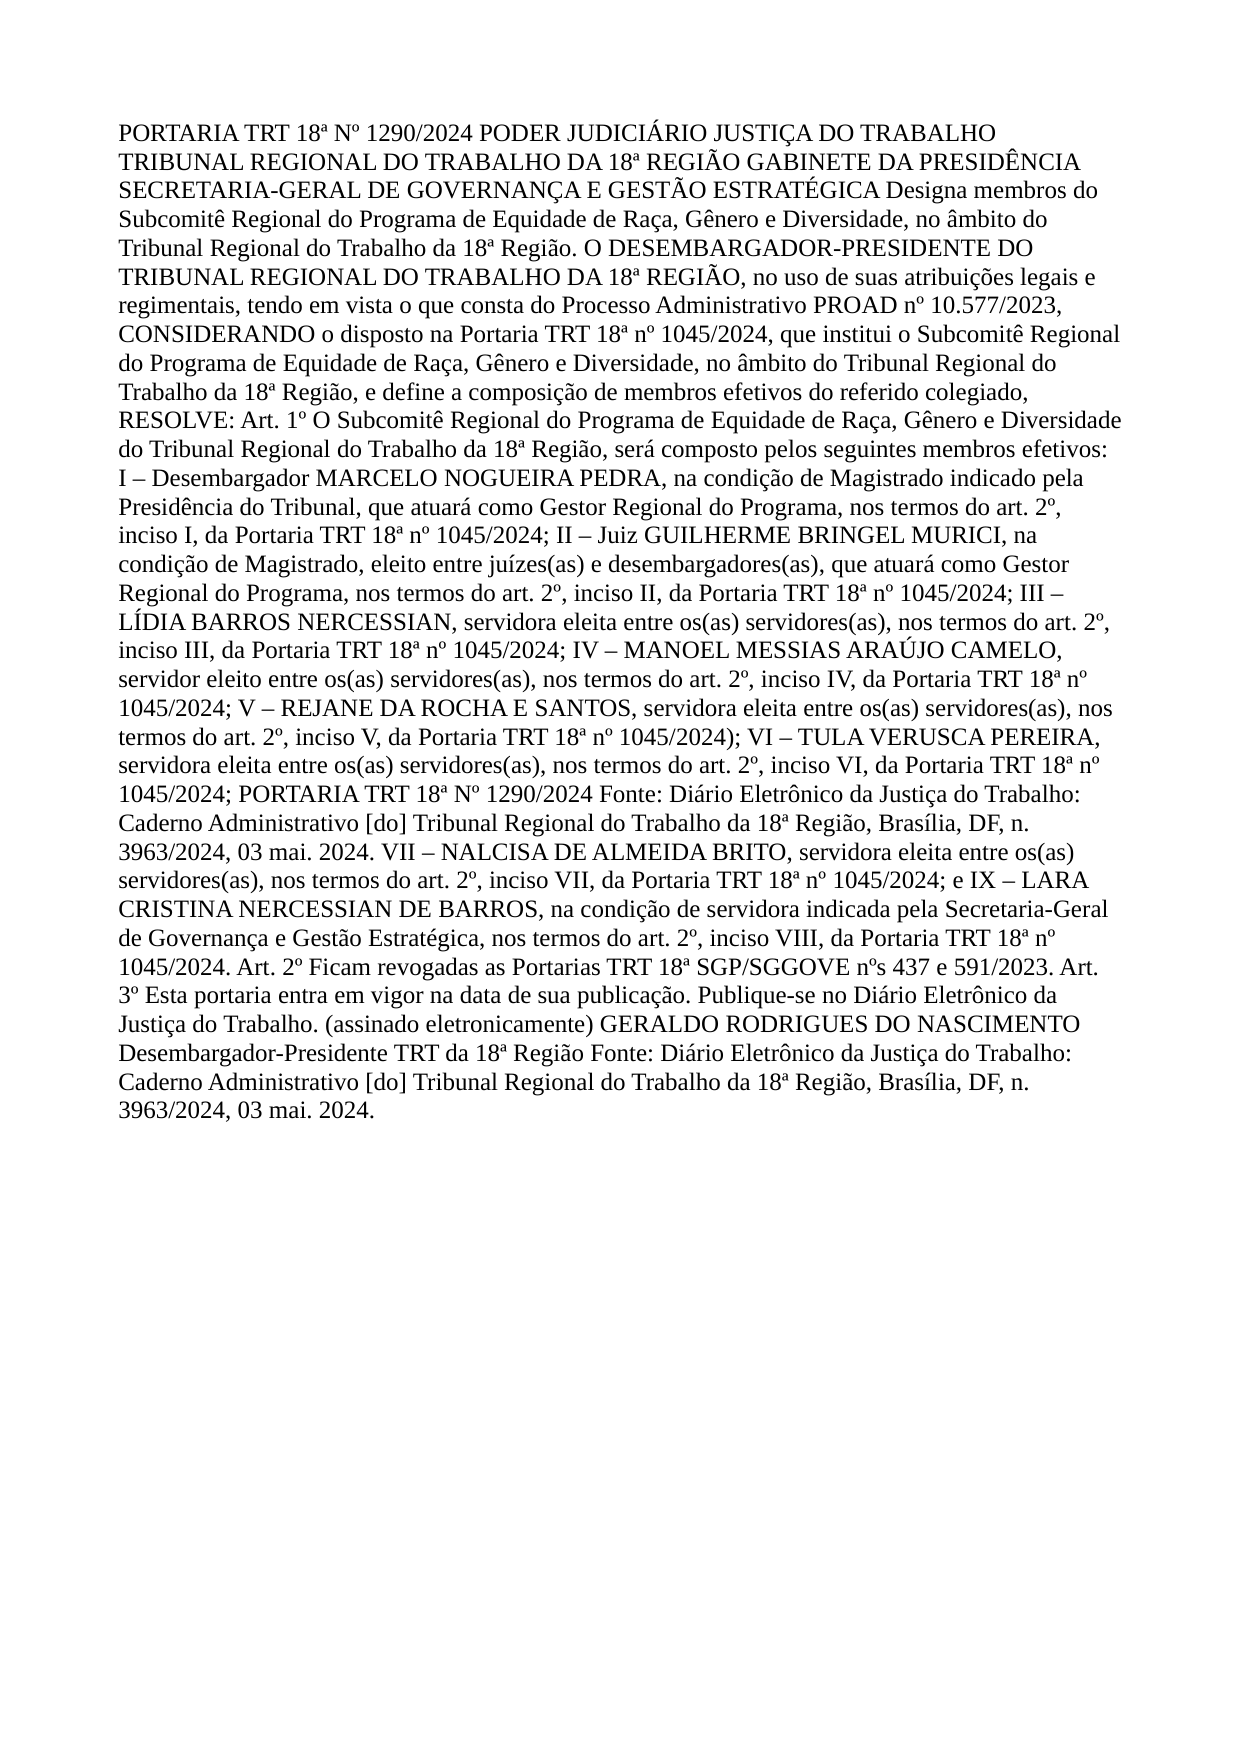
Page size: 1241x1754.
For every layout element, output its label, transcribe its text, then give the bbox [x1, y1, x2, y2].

text PORTARIA TRT 18ª Nº 1290/2024 PODER JUDICIÁRIO JUSTIÇA DO TRABALHO TRIBUNAL REGIONAL DO TRABALHO DA 18ª REGIÃO GABINETE DA PRESIDÊNCIA SECRETARIA-GERAL DE GOVERNANÇA E GESTÃO ESTRATÉGICA Designa membros do Subcomitê Regional do Programa de Equidade de Raça, Gênero e Diversidade, no âmbito do Tribunal Regional do Trabalho da 18ª Região. O DESEMBARGADOR-PRESIDENTE DO TRIBUNAL REGIONAL DO TRABALHO DA 18ª REGIÃO, no uso de suas atribuições legais e regimentais, tendo em vista o que consta do Processo Administrativo PROAD nº 10.577/2023, CONSIDERANDO o disposto na Portaria TRT 18ª nº 1045/2024, que institui o Subcomitê Regional do Programa de Equidade de Raça, Gênero e Diversidade, no âmbito do Tribunal Regional do Trabalho da 18ª Região, e define a composição de membros efetivos do referido colegiado, RESOLVE: Art. 1º O Subcomitê Regional do Programa de Equidade de Raça, Gênero e Diversidade do Tribunal Regional do Trabalho da 18ª Região, será composto pelos seguintes membros efetivos: I – Desembargador MARCELO NOGUEIRA PEDRA, na condição de Magistrado indicado pela Presidência do Tribunal, que atuará como Gestor Regional do Programa, nos termos do art. 2º, inciso I, da Portaria TRT 18ª nº 1045/2024; II – Juiz GUILHERME BRINGEL MURICI, na condição de Magistrado, eleito entre juízes(as) e desembargadores(as), que atuará como Gestor Regional do Programa, nos termos do art. 2º, inciso II, da Portaria TRT 18ª nº 1045/2024; III – LÍDIA BARROS NERCESSIAN, servidora eleita entre os(as) servidores(as), nos termos do art. 2º, inciso III, da Portaria TRT 18ª nº 1045/2024; IV – MANOEL MESSIAS ARAÚJO CAMELO, servidor eleito entre os(as) servidores(as), nos termos do art. 2º, inciso IV, da Portaria TRT 18ª nº 1045/2024; V – REJANE DA ROCHA E SANTOS, servidora eleita entre os(as) servidores(as), nos termos do art. 2º, inciso V, da Portaria TRT 18ª nº 1045/2024); VI – TULA VERUSCA PEREIRA, servidora eleita entre os(as) servidores(as), nos termos do art. 2º, inciso VI, da Portaria TRT 18ª nº 1045/2024; PORTARIA TRT 18ª Nº 1290/2024 Fonte: Diário Eletrônico da Justiça do Trabalho: Caderno Administrativo [do] Tribunal Regional do Trabalho da 18ª Região, Brasília, DF, n. 3963/2024, 03 mai. 2024. VII – NALCISA DE ALMEIDA BRITO, servidora eleita entre os(as) servidores(as), nos termos do art. 2º, inciso VII, da Portaria TRT 18ª nº 1045/2024; e IX – LARA CRISTINA NERCESSIAN DE BARROS, na condição de servidora indicada pela Secretaria-Geral de Governança e Gestão Estratégica, nos termos do art. 2º, inciso VIII, da Portaria TRT 18ª nº 1045/2024. Art. 2º Ficam revogadas as Portarias TRT 18ª SGP/SGGOVE nºs 437 e 591/2023. Art. 3º Esta portaria entra em vigor na data de sua publicação. Publique-se no Diário Eletrônico da Justiça do Trabalho. (assinado eletronicamente) GERALDO RODRIGUES DO NASCIMENTO Desembargador-Presidente TRT da 18ª Região Fonte: Diário Eletrônico da Justiça do Trabalho: Caderno Administrativo [do] Tribunal Regional do Trabalho da 18ª Região, Brasília, DF, n. 3963/2024, 03 mai. 2024. [118, 118, 1122, 1124]
